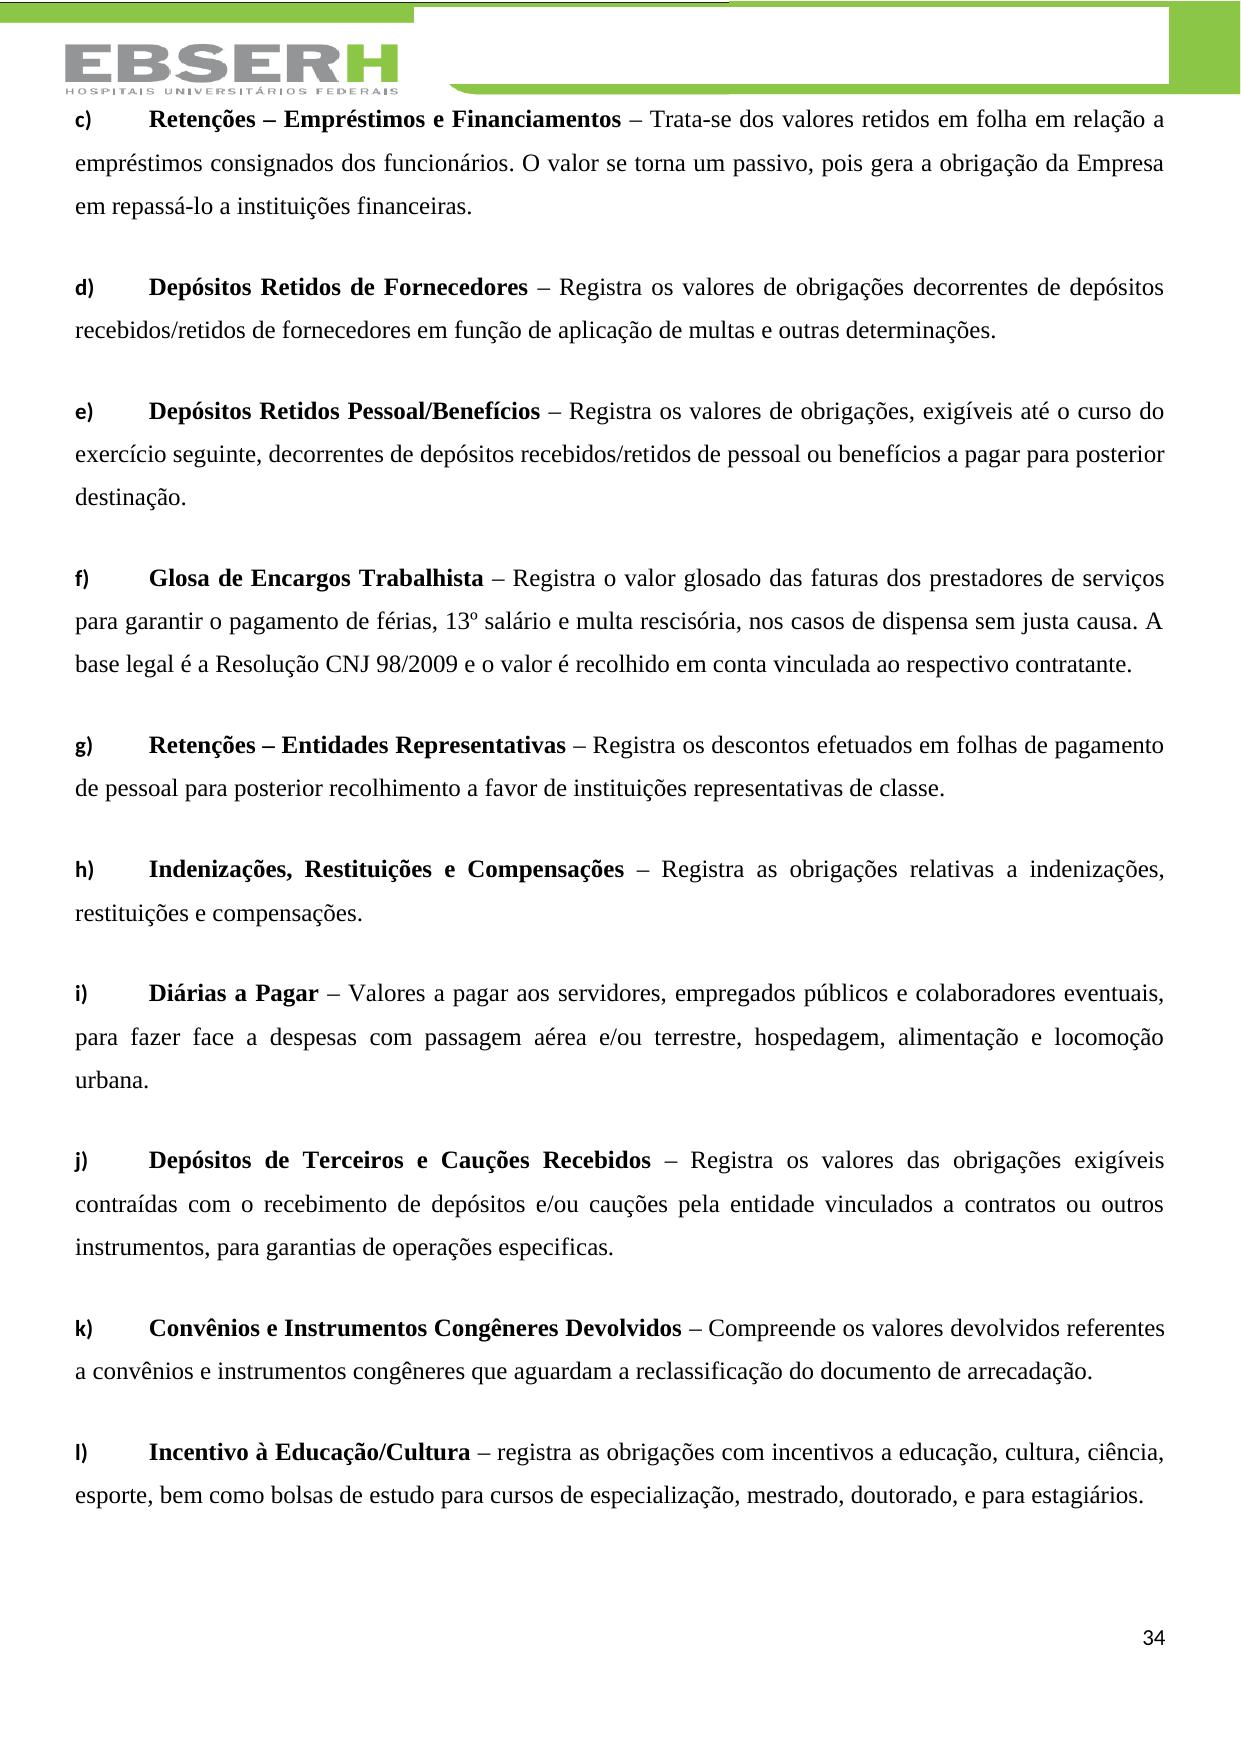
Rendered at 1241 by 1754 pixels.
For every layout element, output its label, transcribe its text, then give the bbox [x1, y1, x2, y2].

list Depósitos Retidos de Fornecedores – Registra os valores de obrigações decorrentes de depósitos recebidos/retidos de fornecedores em função de aplicação de multas e outras determinações. [75, 272, 1165, 344]
list Glosa de Encargos Trabalhista – Registra o valor glosado das faturas dos prestadores de serviços para garantir o pagamento de férias, 13º salário e multa rescisória, nos casos de dispensa sem justa causa. A base legal é a Resolução CNJ 98/2009 e o valor é recolhido em conta vinculada ao respectivo contratante. [75, 563, 1165, 678]
list Diárias a Pagar – Valores a pagar aos servidores, empregados públicos e colaboradores eventuais, para fazer face a despesas com passagem aérea e/ou terrestre, hospedagem, alimentação e locomoção urbana. [75, 978, 1165, 1093]
list Retenções – Entidades Representativas – Registra os descontos efetuados em folhas de pagamento de pessoal para posterior recolhimento a favor de instituições representativas de classe. [75, 730, 1165, 802]
list Convênios e Instrumentos Congêneres Devolvidos – Compreende os valores devolvidos referentes a convênios e instrumentos congêneres que aguardam a reclassificação do documento de arrecadação. [75, 1313, 1165, 1385]
list Retenções – Empréstimos e Financiamentos – Trata-se dos valores retidos em folha em relação a empréstimos consignados dos funcionários. O valor se torna um passivo, pois gera a obrigação da Empresa em repassá-lo a instituições financeiras. [75, 104, 1165, 220]
list Depósitos Retidos Pessoal/Benefícios – Registra os valores de obrigações, exigíveis até o curso do exercício seguinte, decorrentes de depósitos recebidos/retidos de pessoal ou benefícios a pagar para posterior destinação. [75, 396, 1165, 511]
list Depósitos de Terceiros e Cauções Recebidos – Registra os valores das obrigações exigíveis contraídas com o recebimento de depósitos e/ou cauções pela entidade vinculados a contratos ou outros instrumentos, para garantias de operações especificas. [75, 1145, 1165, 1261]
list Incentivo à Educação/Cultura – registra as obrigações com incentivos a educação, cultura, ciência, esporte, bem como bolsas de estudo para cursos de especialização, mestrado, doutorado, e para estagiários. [75, 1437, 1165, 1509]
list Indenizações, Restituições e Compensações – Registra as obrigações relativas a indenizações, restituições e compensações. [75, 854, 1165, 926]
